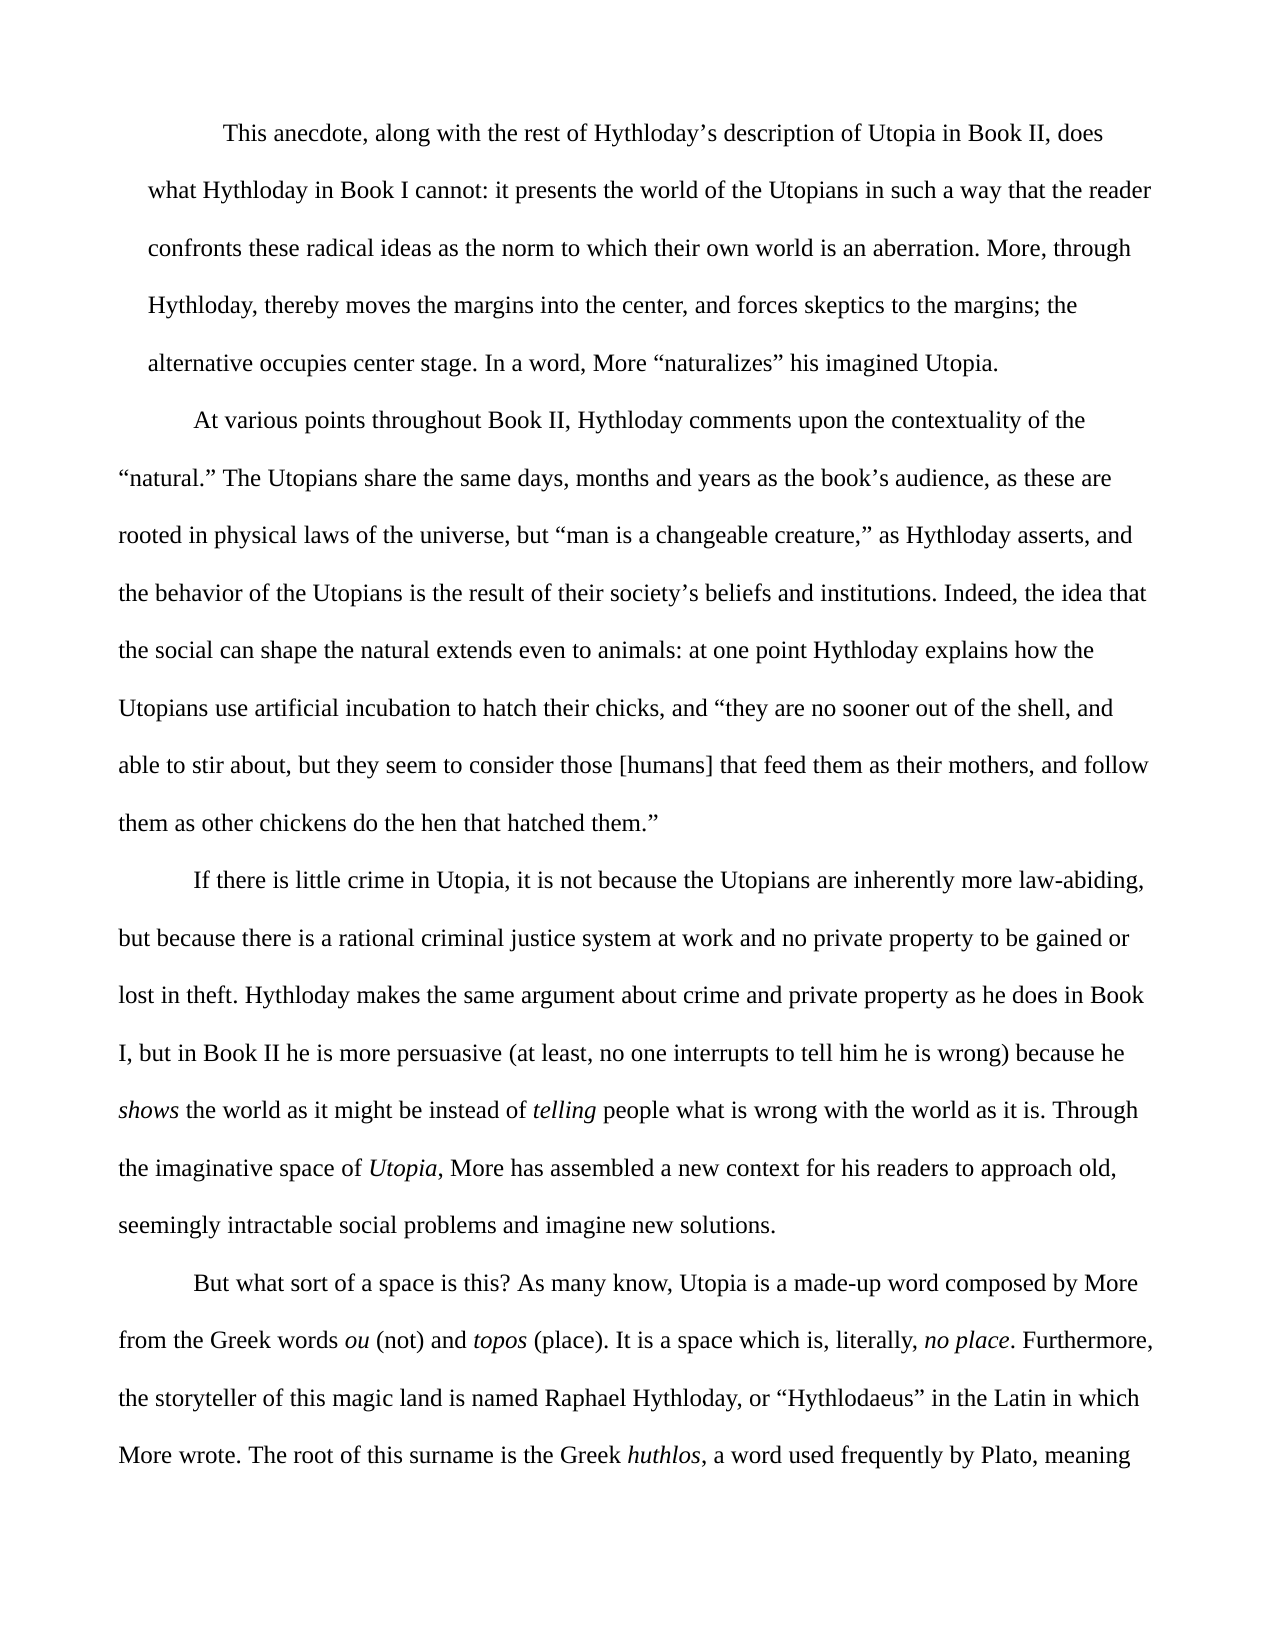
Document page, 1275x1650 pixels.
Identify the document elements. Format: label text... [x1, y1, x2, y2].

text At various points throughout Book II, Hythloday comments upon the contextuality of the “natural.” The Utopians share the same days, months and years as the book’s audience, as these are rooted in physical laws of the universe, but “man is a changeable creature,” as Hythloday asserts, and the behavior of the Utopians is the result of their society’s beliefs and institutions. Indeed, the idea that the social can shape the natural extends even to animals: at one point Hythloday explains how the Utopians use artificial incubation to hatch their chicks, and “they are no sooner out of the shell, and able to stir about, but they seem to consider those [humans] that feed them as their mothers, and follow them as other chickens do the hen that hatched them.” [118, 406, 1157, 837]
text But what sort of a space is this? As many know, Utopia is a made-up word composed by More from the Greek words ou (not) and topos (place). It is a space which is, literally, no place. Furthermore, the storyteller of this magic land is named Raphael Hythloday, or “Hythlodaeus” in the Latin in which More wrote. The root of this surname is the Greek huthlos, a word used frequently by Plato, meaning [118, 1268, 1157, 1469]
text This anecdote, along with the rest of Hythloday’s description of Utopia in Book II, does what Hythloday in Book I cannot: it presents the world of the Utopians in such a way that the reader confronts these radical ideas as the norm to which their own world is an aberration. More, through Hythloday, thereby moves the margins into the center, and forces skeptics to the margins; the alternative occupies center stage. In a word, More “naturalizes” his imagined Utopia. [148, 118, 1157, 377]
text If there is little crime in Utopia, it is not because the Utopians are inherently more law-abiding, but because there is a rational criminal justice system at work and no private property to be gained or lost in theft. Hythloday makes the same argument about crime and private property as he does in Book I, but in Book II he is more persuasive (at least, no one interrupts to tell him he is wrong) because he shows the world as it might be instead of telling people what is wrong with the world as it is. Through the imaginative space of Utopia, More has assembled a new context for his readers to approach old, seemingly intractable social problems and imagine new solutions. [118, 866, 1157, 1239]
